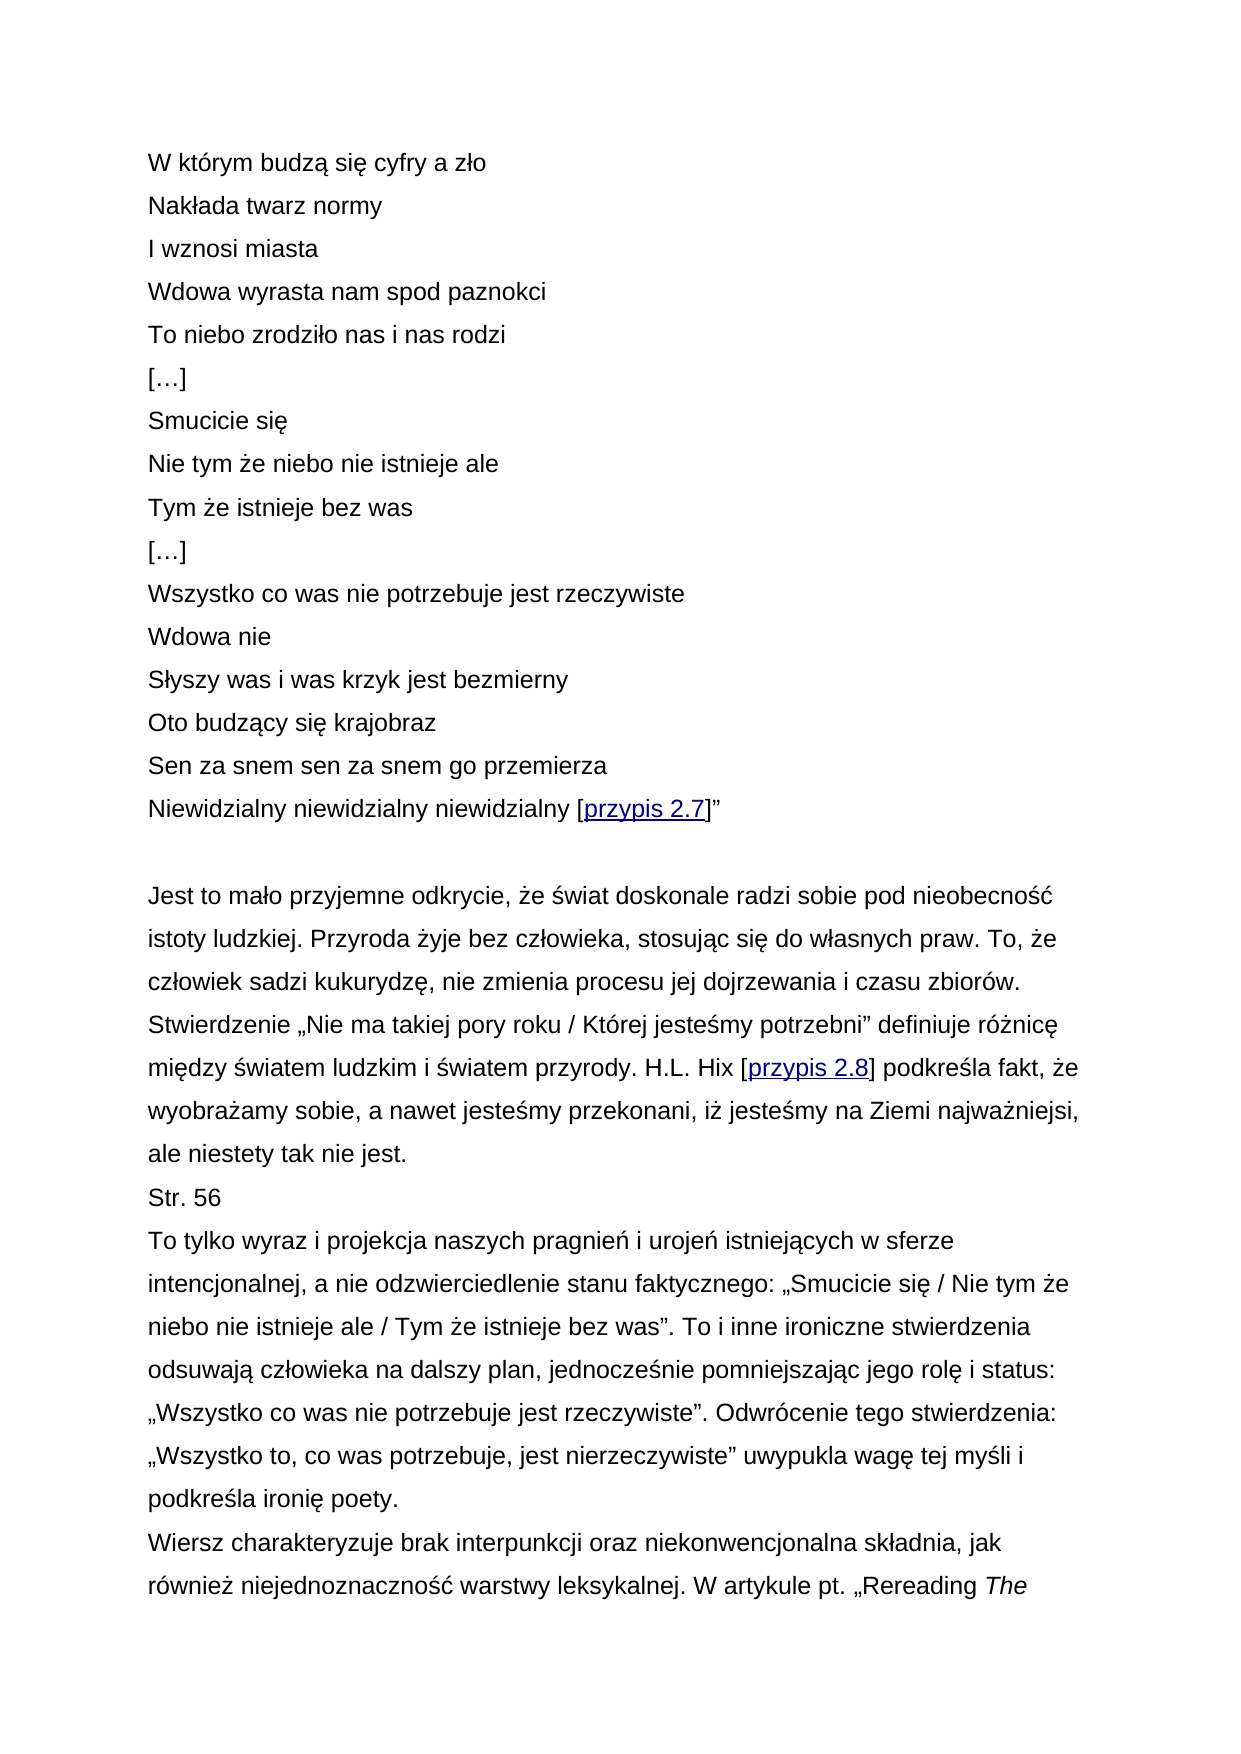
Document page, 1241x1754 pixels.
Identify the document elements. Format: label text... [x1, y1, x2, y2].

text Wdowa wyrasta nam spod paznokci [148, 277, 1093, 306]
text W którym budzą się cyfry a zło [148, 148, 1093, 176]
text […] [148, 363, 1093, 392]
text Jest to mało przyjemne odkrycie, że świat doskonale radzi sobie pod nieobecność istoty ludzkiej. Przyroda żyje bez człowieka, stosując się do własnych praw. To, że człowiek sadzi kukurydzę, nie zmienia procesu jej dojrzewania i czasu zbiorów. Stwierdzenie „Nie ma takiej pory roku / Której jesteśmy potrzebni” definiuje różnicę między światem ludzkim i światem przyrody. H.L. Hix [przypis 2.8] podkreśla fakt, że wyobrażamy sobie, a nawet jesteśmy przekonani, iż jesteśmy na Ziemi najważniejsi, ale niestety tak nie jest. [148, 881, 1093, 1168]
text Tym że istnieje bez was [148, 493, 1093, 521]
text I wznosi miasta [148, 234, 1093, 263]
text To niebo zrodziło nas i nas rodzi [148, 320, 1093, 349]
text […] [148, 536, 1093, 564]
text To tylko wyraz i projekcja naszych pragnień i urojeń istniejących w sferze intencjonalnej, a nie odzwierciedlenie stanu faktycznego: „Smucicie się / Nie tym że niebo nie istnieje ale / Tym że istnieje bez was”. To i inne ironiczne stwierdzenia odsuwają człowieka na dalszy plan, jednocześnie pomniejszając jego rolę i status: „Wszystko co was nie potrzebuje jest rzeczywiste”. Odwrócenie tego stwierdzenia: „Wszystko to, co was potrzebuje, jest nierzeczywiste” uwypukla wagę tej myśli i podkreśla ironię poety. [148, 1226, 1093, 1513]
text Wiersz charakteryzuje brak interpunkcji oraz niekonwencjonalna składnia, jak również niejednoznaczność warstwy leksykalnej. W artykule pt. „Rereading The [148, 1528, 1093, 1599]
text Str. 56 [148, 1183, 1093, 1211]
text Nakłada twarz normy [148, 191, 1093, 219]
text Sen za snem sen za snem go przemierza [148, 751, 1093, 780]
text Nie tym że niebo nie istnieje ale [148, 449, 1093, 478]
text Wdowa nie [148, 622, 1093, 651]
text Smucicie się [148, 406, 1093, 435]
text Niewidzialny niewidzialny niewidzialny [przypis 2.7]” [148, 794, 1093, 823]
text Słyszy was i was krzyk jest bezmierny [148, 665, 1093, 694]
text Wszystko co was nie potrzebuje jest rzeczywiste [148, 579, 1093, 608]
text Oto budzący się krajobraz [148, 708, 1093, 737]
